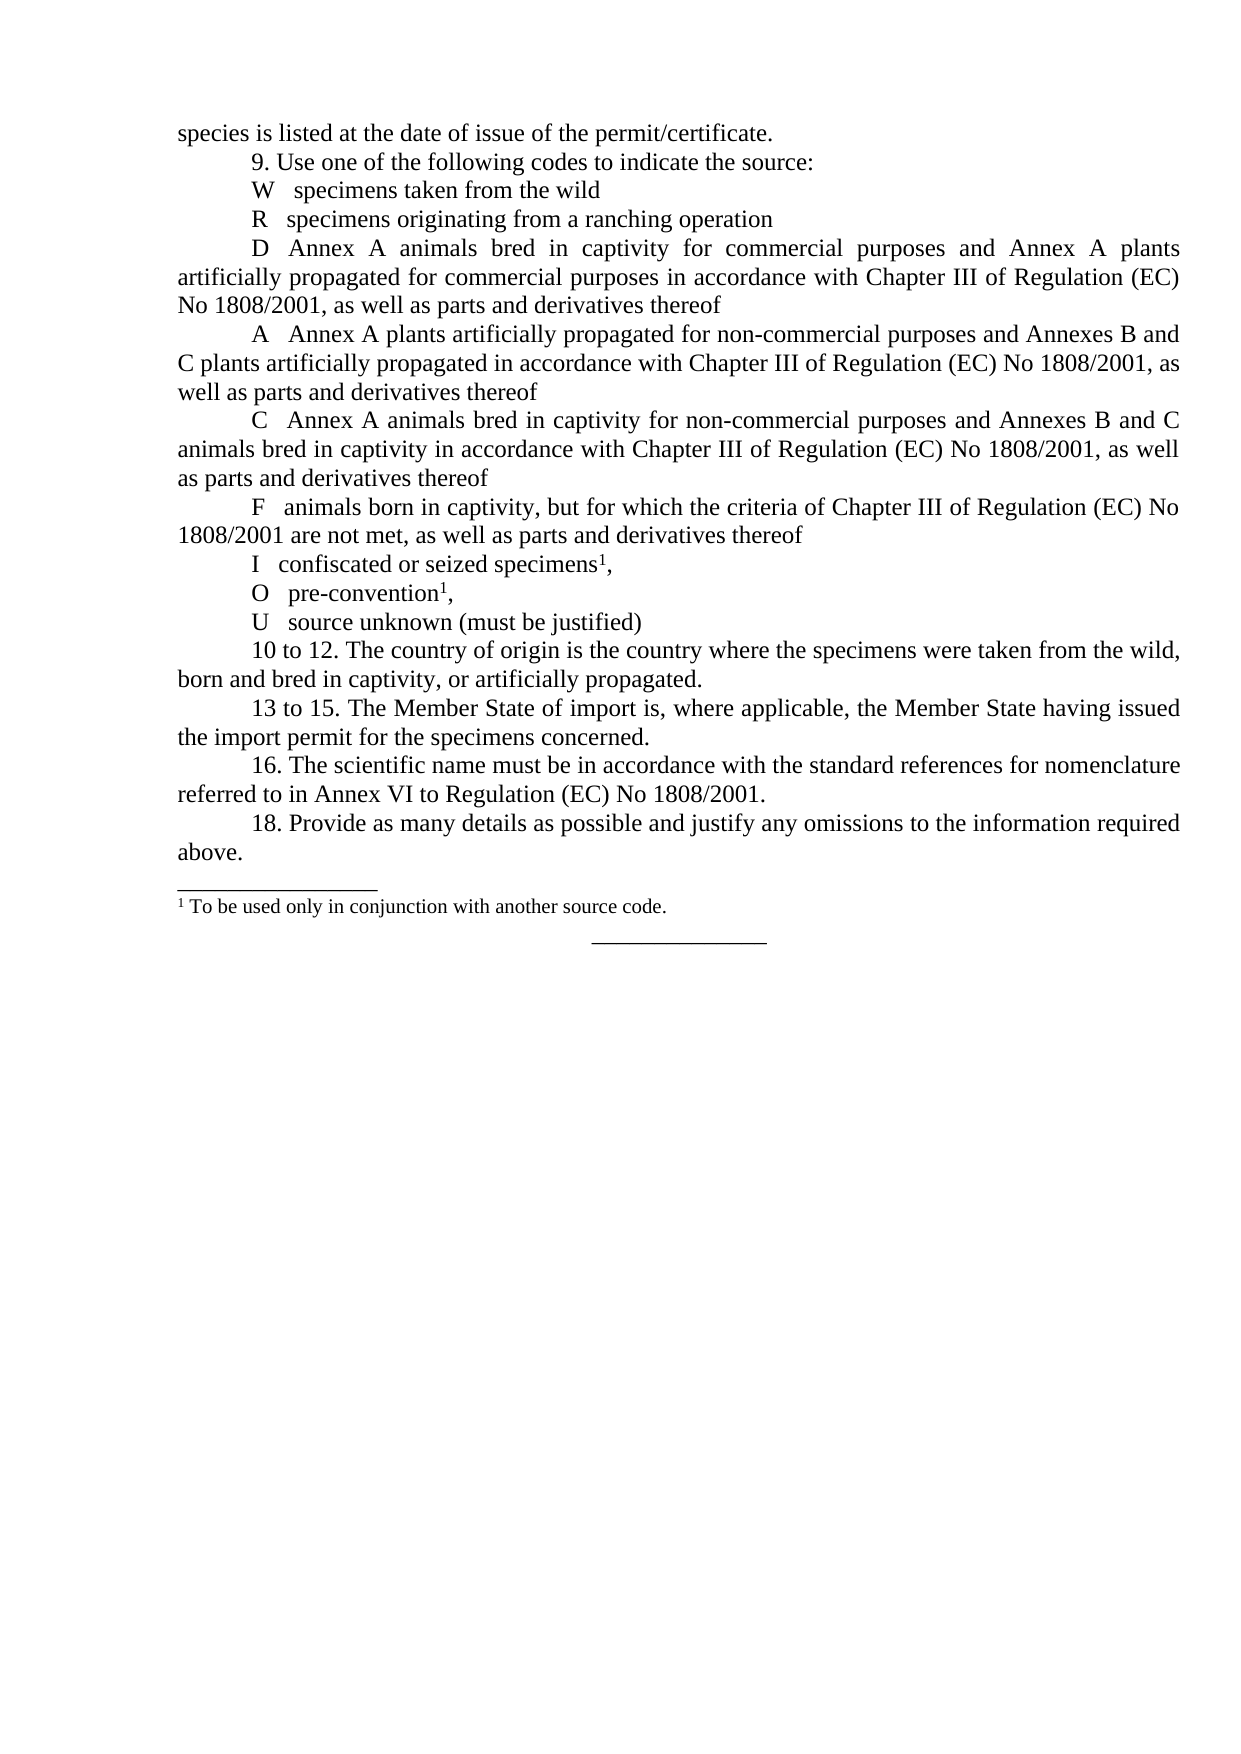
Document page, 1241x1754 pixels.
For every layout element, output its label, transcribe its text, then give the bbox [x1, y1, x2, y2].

text C Annex A animals bred in captivity for non-commercial purposes and Annexes B and C animals bred in captivity in accordance with Chapter III of Regulation (EC) No 1808/2001, as well as parts and derivatives thereof [177, 406, 1181, 492]
text U source unknown (must be justified) [177, 607, 1181, 636]
text 10 to 12. The country of origin is the country where the specimens were taken from the wild, born and bred in captivity, or artificially propagated. [177, 636, 1181, 693]
text D Annex A animals bred in captivity for commercial purposes and Annex A plants artificially propagated for commercial purposes in accordance with Chapter III of Regulation (EC) No 1808/2001, as well as parts and derivatives thereof [177, 233, 1181, 319]
text 18. Provide as many details as possible and justify any omissions to the information required above. [177, 808, 1181, 866]
text species is listed at the date of issue of the permit/certificate. [177, 118, 1181, 147]
text 13 to 15. The Member State of import is, where applicable, the Member State having issued the import permit for the specimens concerned. [177, 693, 1181, 751]
text 16. The scientific name must be in accordance with the standard references for nomenclature referred to in Annex VI to Regulation (EC) No 1808/2001. [177, 751, 1181, 808]
text 1 To be used only in conjunction with another source code. [177, 894, 1181, 918]
text W specimens taken from the wild [177, 176, 1181, 204]
text 9. Use one of the following codes to indicate the source: [177, 147, 1181, 176]
text ________________ [177, 866, 1181, 894]
text ______________ [177, 918, 1181, 947]
text O pre-convention1, [177, 578, 1181, 607]
text R specimens originating from a ranching operation [177, 204, 1181, 233]
text A Annex A plants artificially propagated for non-commercial purposes and Annexes B and C plants artificially propagated in accordance with Chapter III of Regulation (EC) No 1808/2001, as well as parts and derivatives thereof [177, 319, 1181, 406]
text I confiscated or seized specimens1, [177, 549, 1181, 578]
text F animals born in captivity, but for which the criteria of Chapter III of Regulation (EC) No 1808/2001 are not met, as well as parts and derivatives thereof [177, 492, 1181, 549]
